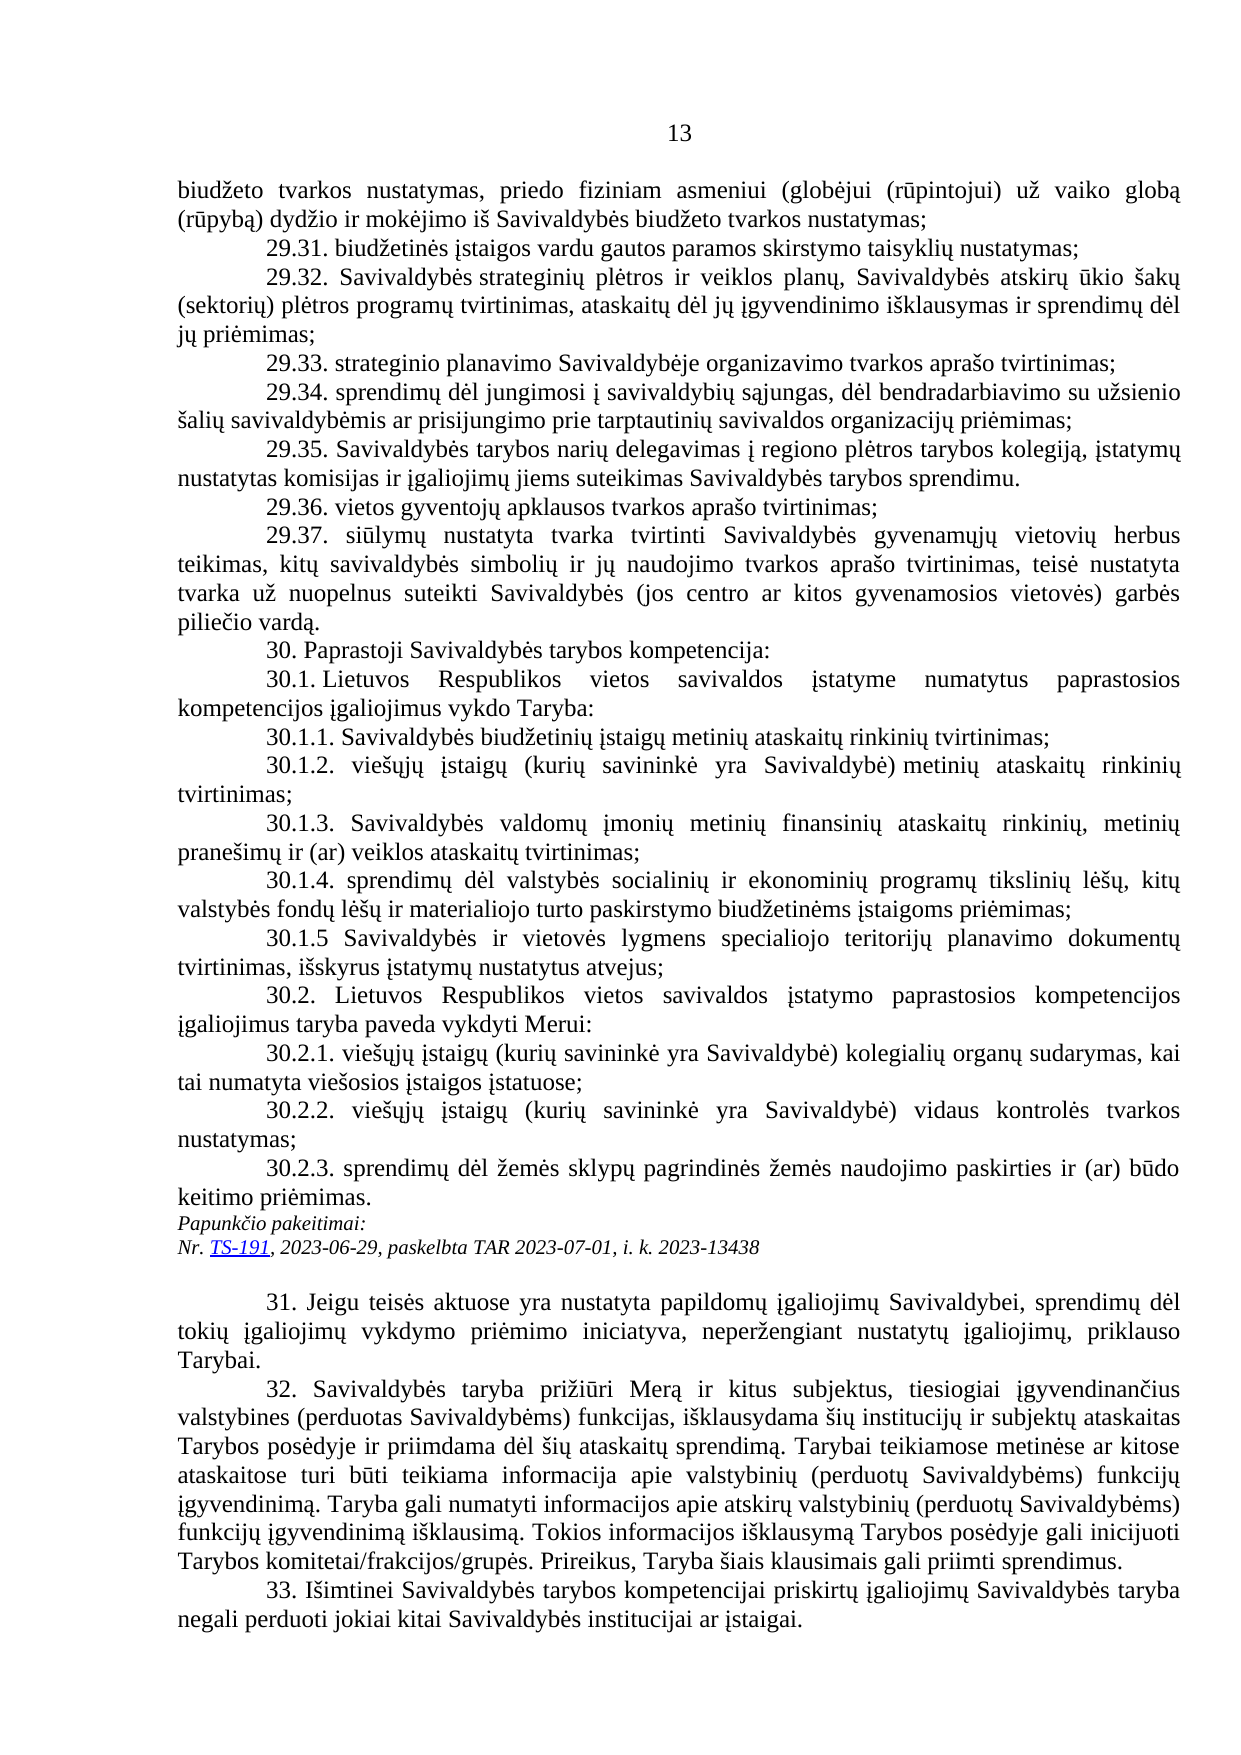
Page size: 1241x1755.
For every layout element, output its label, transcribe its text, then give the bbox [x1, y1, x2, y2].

text 29.32. Savivaldybės strateginių plėtros ir veiklos planų, Savivaldybės atskirų ūkio šakų (sektorių) plėtros programų tvirtinimas, ataskaitų dėl jų įgyvendinimo išklausymas ir sprendimų dėl jų priėmimas; [177, 262, 1181, 348]
text 29.36. vietos gyventojų apklausos tvarkos aprašo tvirtinimas; [177, 492, 1181, 521]
text 29.31. biudžetinės įstaigos vardu gautos paramos skirstymo taisyklių nustatymas; [177, 233, 1181, 262]
text 29.37. siūlymų nustatyta tvarka tvirtinti Savivaldybės gyvenamųjų vietovių herbus teikimas, kitų savivaldybės simbolių ir jų naudojimo tvarkos aprašo tvirtinimas, teisė nustatyta tvarka už nuopelnus suteikti Savivaldybės (jos centro ar kitos gyvenamosios vietovės) garbės piliečio vardą. [177, 521, 1181, 636]
text 30.1.3. Savivaldybės valdomų įmonių metinių finansinių ataskaitų rinkinių, metinių pranešimų ir (ar) veiklos ataskaitų tvirtinimas; [177, 808, 1181, 866]
text 29.34. sprendimų dėl jungimosi į savivaldybių sąjungas, dėl bendradarbiavimo su užsienio šalių savivaldybėmis ar prisijungimo prie tarptautinių savivaldos organizacijų priėmimas; [177, 377, 1181, 434]
text Nr. TS-191, 2023-06-29, paskelbta TAR 2023-07-01, i. k. 2023-13438 [177, 1235, 1181, 1259]
text biudžeto tvarkos nustatymas, priedo fiziniam asmeniui (globėjui (rūpintojui) už vaiko globą (rūpybą) dydžio ir mokėjimo iš Savivaldybės biudžeto tvarkos nustatymas; [177, 176, 1181, 233]
text 29.35. Savivaldybės tarybos narių delegavimas į regiono plėtros tarybos kolegiją, įstatymų nustatytas komisijas ir įgaliojimų jiems suteikimas Savivaldybės tarybos sprendimu. [177, 434, 1181, 492]
text 30.2.2. viešųjų įstaigų (kurių savininkė yra Savivaldybė) vidaus kontrolės tvarkos nustatymas; [177, 1096, 1181, 1153]
text 30.2. Lietuvos Respublikos vietos savivaldos įstatymo paprastosios kompetencijos įgaliojimus taryba paveda vykdyti Merui: [177, 981, 1181, 1038]
text Papunkčio pakeitimai: [177, 1211, 1181, 1235]
text 30.1.4. sprendimų dėl valstybės socialinių ir ekonominių programų tikslinių lėšų, kitų valstybės fondų lėšų ir materialiojo turto paskirstymo biudžetinėms įstaigoms priėmimas; [177, 866, 1181, 923]
text 29.33. strateginio planavimo Savivaldybėje organizavimo tvarkos aprašo tvirtinimas; [177, 348, 1181, 377]
text 32. Savivaldybės taryba prižiūri Merą ir kitus subjektus, tiesiogiai įgyvendinančius valstybines (perduotas Savivaldybėms) funkcijas, išklausydama šių institucijų ir subjektų ataskaitas Tarybos posėdyje ir priimdama dėl šių ataskaitų sprendimą. Tarybai teikiamose metinėse ar kitose ataskaitose turi būti teikiama informacija apie valstybinių (perduotų Savivaldybėms) funkcijų įgyvendinimą. Taryba gali numatyti informacijos apie atskirų valstybinių (perduotų Savivaldybėms) funkcijų įgyvendinimą išklausimą. Tokios informacijos išklausymą Tarybos posėdyje gali inicijuoti Tarybos komitetai/frakcijos/grupės. Prireikus, Taryba šiais klausimais gali priimti sprendimus. [177, 1374, 1181, 1575]
text 30.1.2. viešųjų įstaigų (kurių savininkė yra Savivaldybė) metinių ataskaitų rinkinių tvirtinimas; [177, 751, 1181, 808]
text 30. Paprastoji Savivaldybės tarybos kompetencija: [177, 636, 1181, 664]
text 31. Jeigu teisės aktuose yra nustatyta papildomų įgaliojimų Savivaldybei, sprendimų dėl tokių įgaliojimų vykdymo priėmimo iniciatyva, neperžengiant nustatytų įgaliojimų, priklauso Tarybai. [177, 1287, 1181, 1374]
text 30.1. Lietuvos Respublikos vietos savivaldos įstatyme numatytus paprastosios kompetencijos įgaliojimus vykdo Taryba: [177, 664, 1181, 722]
text 30.1.1. Savivaldybės biudžetinių įstaigų metinių ataskaitų rinkinių tvirtinimas; [177, 722, 1181, 751]
text 33. Išimtinei Savivaldybės tarybos kompetencijai priskirtų įgaliojimų Savivaldybės taryba negali perduoti jokiai kitai Savivaldybės institucijai ar įstaigai. [177, 1575, 1181, 1632]
text 30.2.1. viešųjų įstaigų (kurių savininkė yra Savivaldybė) kolegialių organų sudarymas, kai tai numatyta viešosios įstaigos įstatuose; [177, 1038, 1181, 1096]
text 30.1.5 Savivaldybės ir vietovės lygmens specialiojo teritorijų planavimo dokumentų tvirtinimas, išskyrus įstatymų nustatytus atvejus; [177, 923, 1181, 981]
text 30.2.3. sprendimų dėl žemės sklypų pagrindinės žemės naudojimo paskirties ir (ar) būdo keitimo priėmimas. [177, 1153, 1181, 1211]
